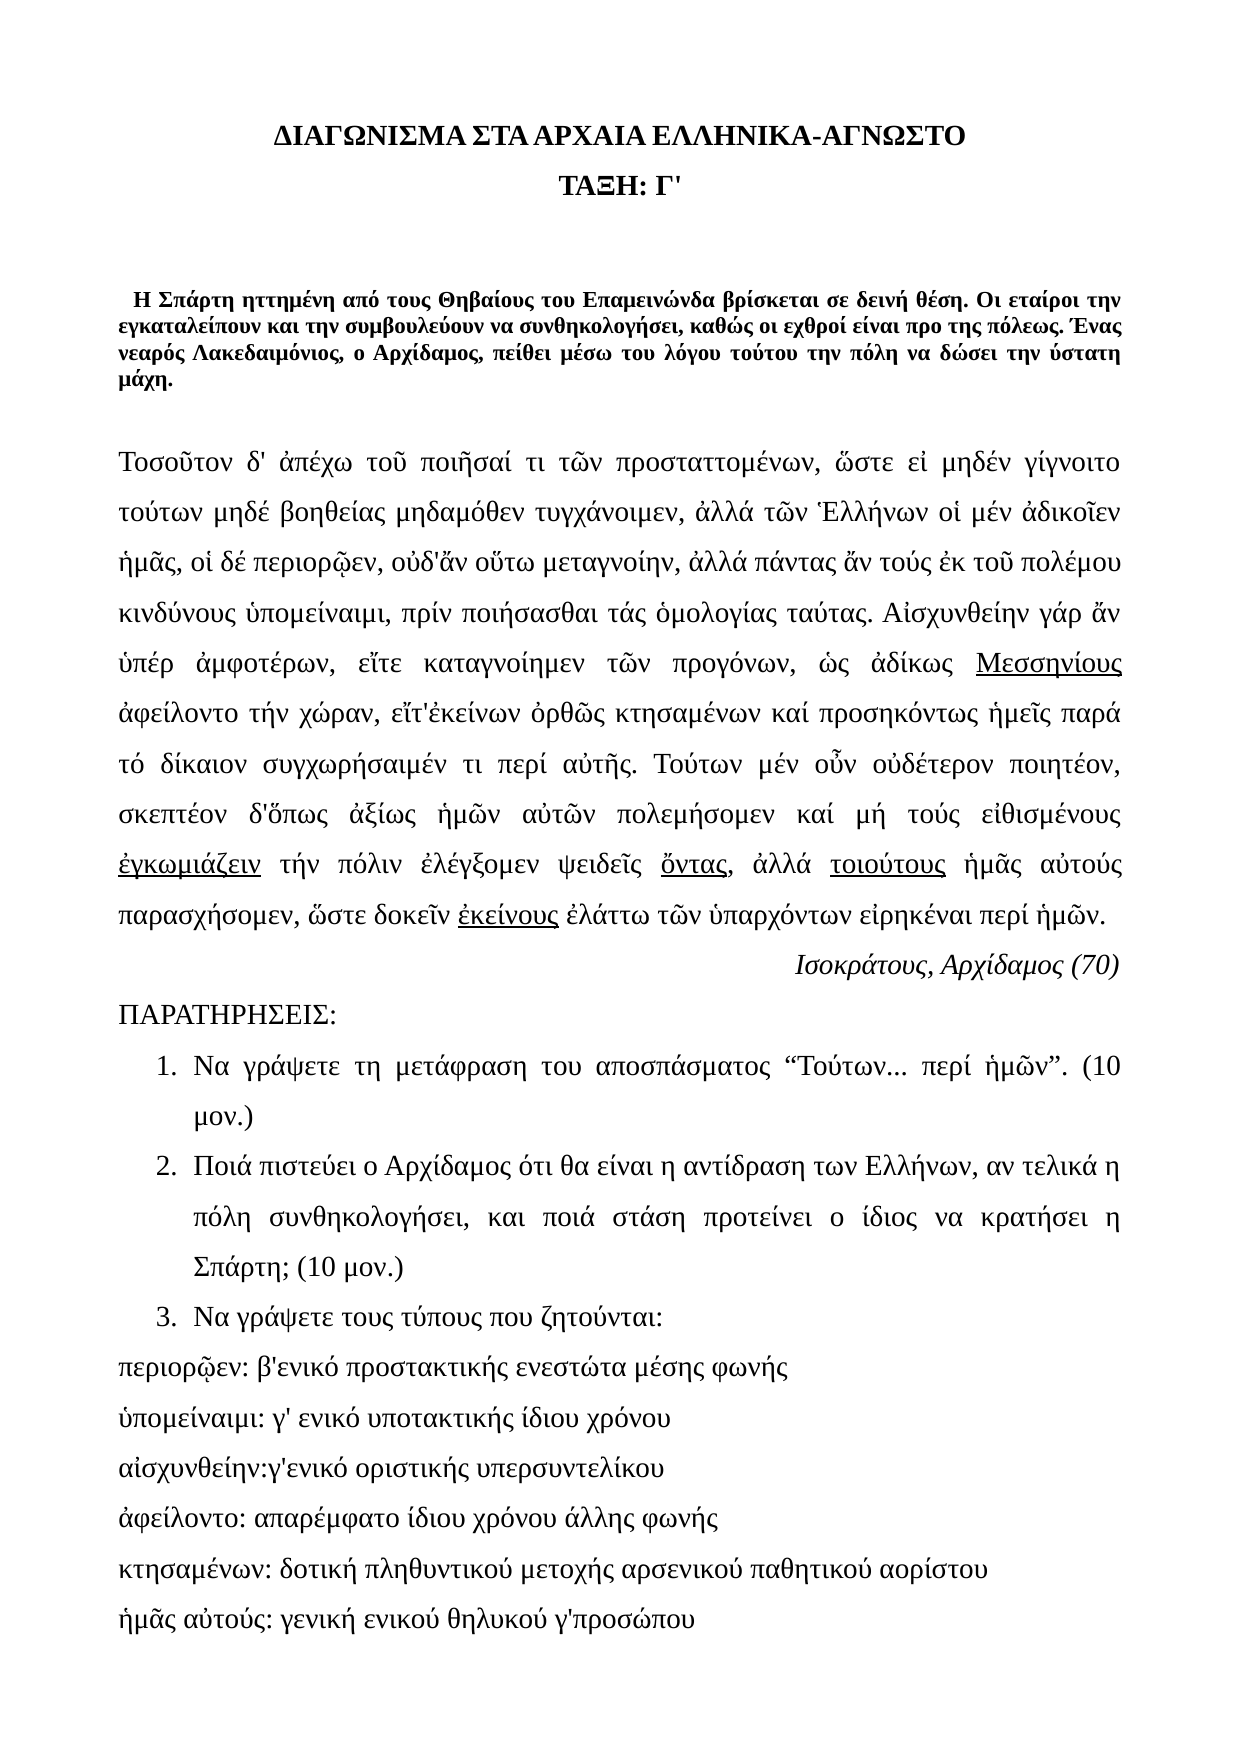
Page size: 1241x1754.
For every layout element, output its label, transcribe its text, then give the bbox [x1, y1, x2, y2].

text Ισοκράτους, Αρχίδαμος (70) [118, 947, 1122, 981]
text κτησαμένων: δοτική πληθυντικού μετοχής αρσενικού παθητικού αορίστου [118, 1551, 1122, 1584]
text αἰσχυνθείην:γ'ενικό οριστικής υπερσυντελίκου [118, 1450, 1122, 1484]
text ἡμᾶς αὐτούς: γενική ενικού θηλυκού γ'προσώπου [118, 1601, 1122, 1635]
list Να γράψετε τους τύπους που ζητούνται: [156, 1299, 1122, 1333]
list Ποιά πιστεύει ο Αρχίδαμος ότι θα είναι η αντίδραση των Ελλήνων, αν τελικά η πόλη συνθηκολογήσει, και ποιά στάση προτείνει ο ίδιος να κρατήσει η Σπάρτη; (10 μον.) [156, 1148, 1122, 1282]
text περιορῷεν: β'ενικό προστακτικής ενεστώτα μέσης φωνής [118, 1349, 1122, 1383]
list Να γράψετε τη μετάφραση του αποσπάσματος “Τούτων... περί ἡμῶν”. (10 μον.) [156, 1048, 1122, 1132]
text Τοσοῦτον δ' ἀπέχω τοῦ ποιῆσαί τι τῶν προσταττομένων, ὥστε εἰ μηδέν γίγνοιτο τούτων μηδέ βοηθείας μηδαμόθεν τυγχάνοιμεν, ἀλλά τῶν Ἑλλήνων οἱ μέν ἀδικοῖεν ἡμᾶς, οἱ δέ περιορῷεν, οὐδ'ἄν οὕτω μεταγνοίην, ἀλλά πάντας ἄν τούς ἐκ τοῦ πολέμου κινδύνους ὑπομείναιμι, πρίν ποιήσασθαι τάς ὁμολογίας ταύτας. Αἰσχυνθείην γάρ ἄν ὑπέρ ἀμφοτέρων, εἴτε καταγνοίημεν τῶν προγόνων, ὡς ἀδίκως Μεσσηνίους ἀφείλοντο τήν χώραν, εἴτ'ἐκείνων ὀρθῶς κτησαμένων καί προσηκόντως ἡμεῖς παρά τό δίκαιον συγχωρήσαιμέν τι περί αὐτῆς. Τούτων μέν οὖν οὐδέτερον ποιητέον, σκεπτέον δ'ὅπως ἀξίως ἡμῶν αὐτῶν πολεμήσομεν καί μή τούς εἰθισμένους ἐγκωμιάζειν τήν πόλιν ἐλέγξομεν ψειδεῖς ὄντας, ἀλλά τοιούτους ἡμᾶς αὐτούς παρασχήσομεν, ὥστε δοκεῖν ἐκείνους ἐλάττω τῶν ὑπαρχόντων εἰρηκέναι περί ἡμῶν. [118, 444, 1122, 930]
text ΤΑΞΗ: Γ' [118, 168, 1122, 202]
text ΠΑΡΑΤΗΡΗΣΕΙΣ: [118, 997, 1122, 1031]
text Η Σπάρτη ηττημένη από τους Θηβαίους του Επαμεινώνδα βρίσκεται σε δεινή θέση. Οι εταίροι την εγκαταλείπουν και την συμβουλεύουν να συνθηκολογήσει, καθώς οι εχθροί είναι προ της πόλεως. Ένας νεαρός Λακεδαιμόνιος, ο Αρχίδαμος, πείθει μέσω του λόγου τούτου την πόλη να δώσει την ύστατη μάχη. [118, 286, 1122, 391]
text ΔΙΑΓΩΝΙΣΜΑ ΣΤΑ ΑΡΧΑΙΑ ΕΛΛΗΝΙΚΑ-ΑΓΝΩΣΤΟ [118, 118, 1122, 152]
text ὑπομείναιμι: γ' ενικό υποτακτικής ίδιου χρόνου [118, 1400, 1122, 1433]
text ἀφείλοντο: απαρέμφατο ίδιου χρόνου άλλης φωνής [118, 1501, 1122, 1534]
